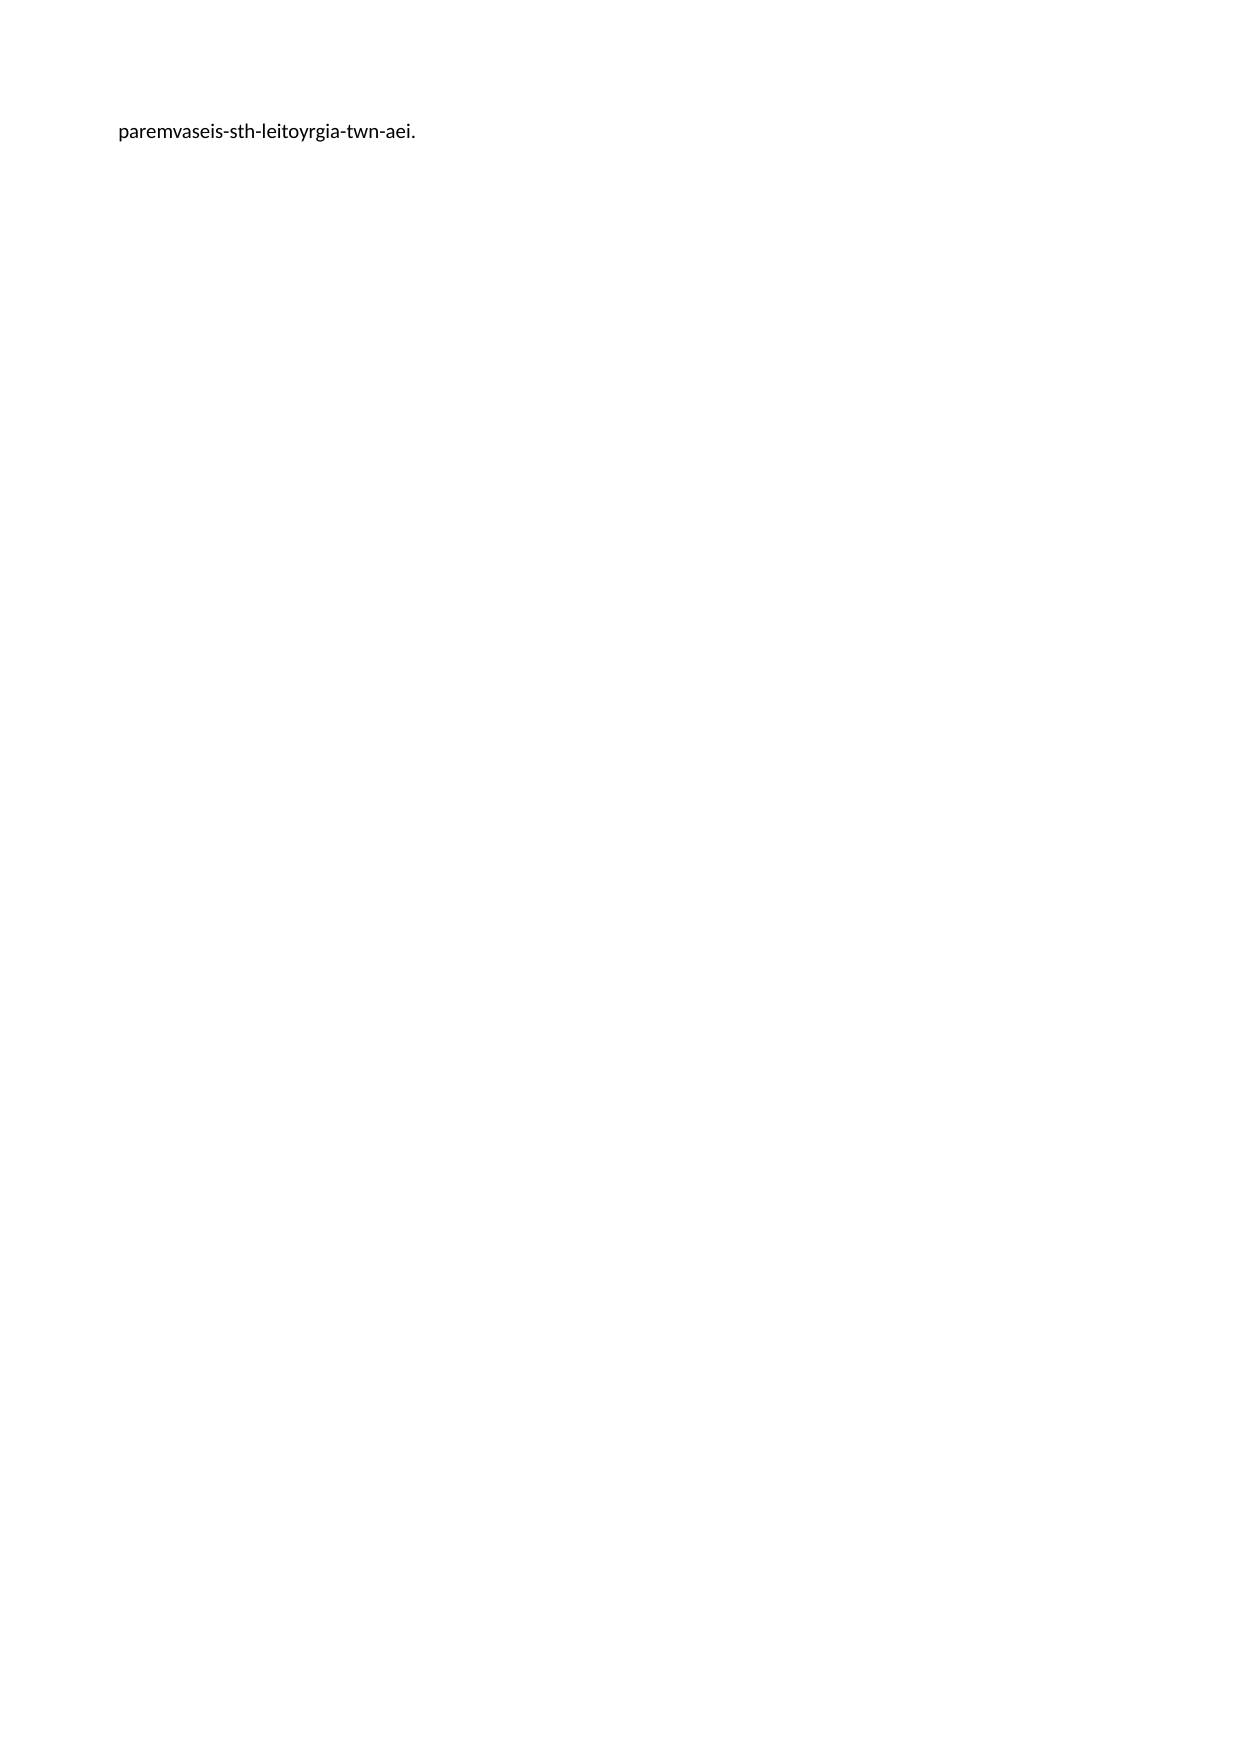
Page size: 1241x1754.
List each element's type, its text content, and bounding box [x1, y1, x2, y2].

text paremvaseis-sth-leitoyrgia-twn-aei. [118, 118, 1122, 143]
